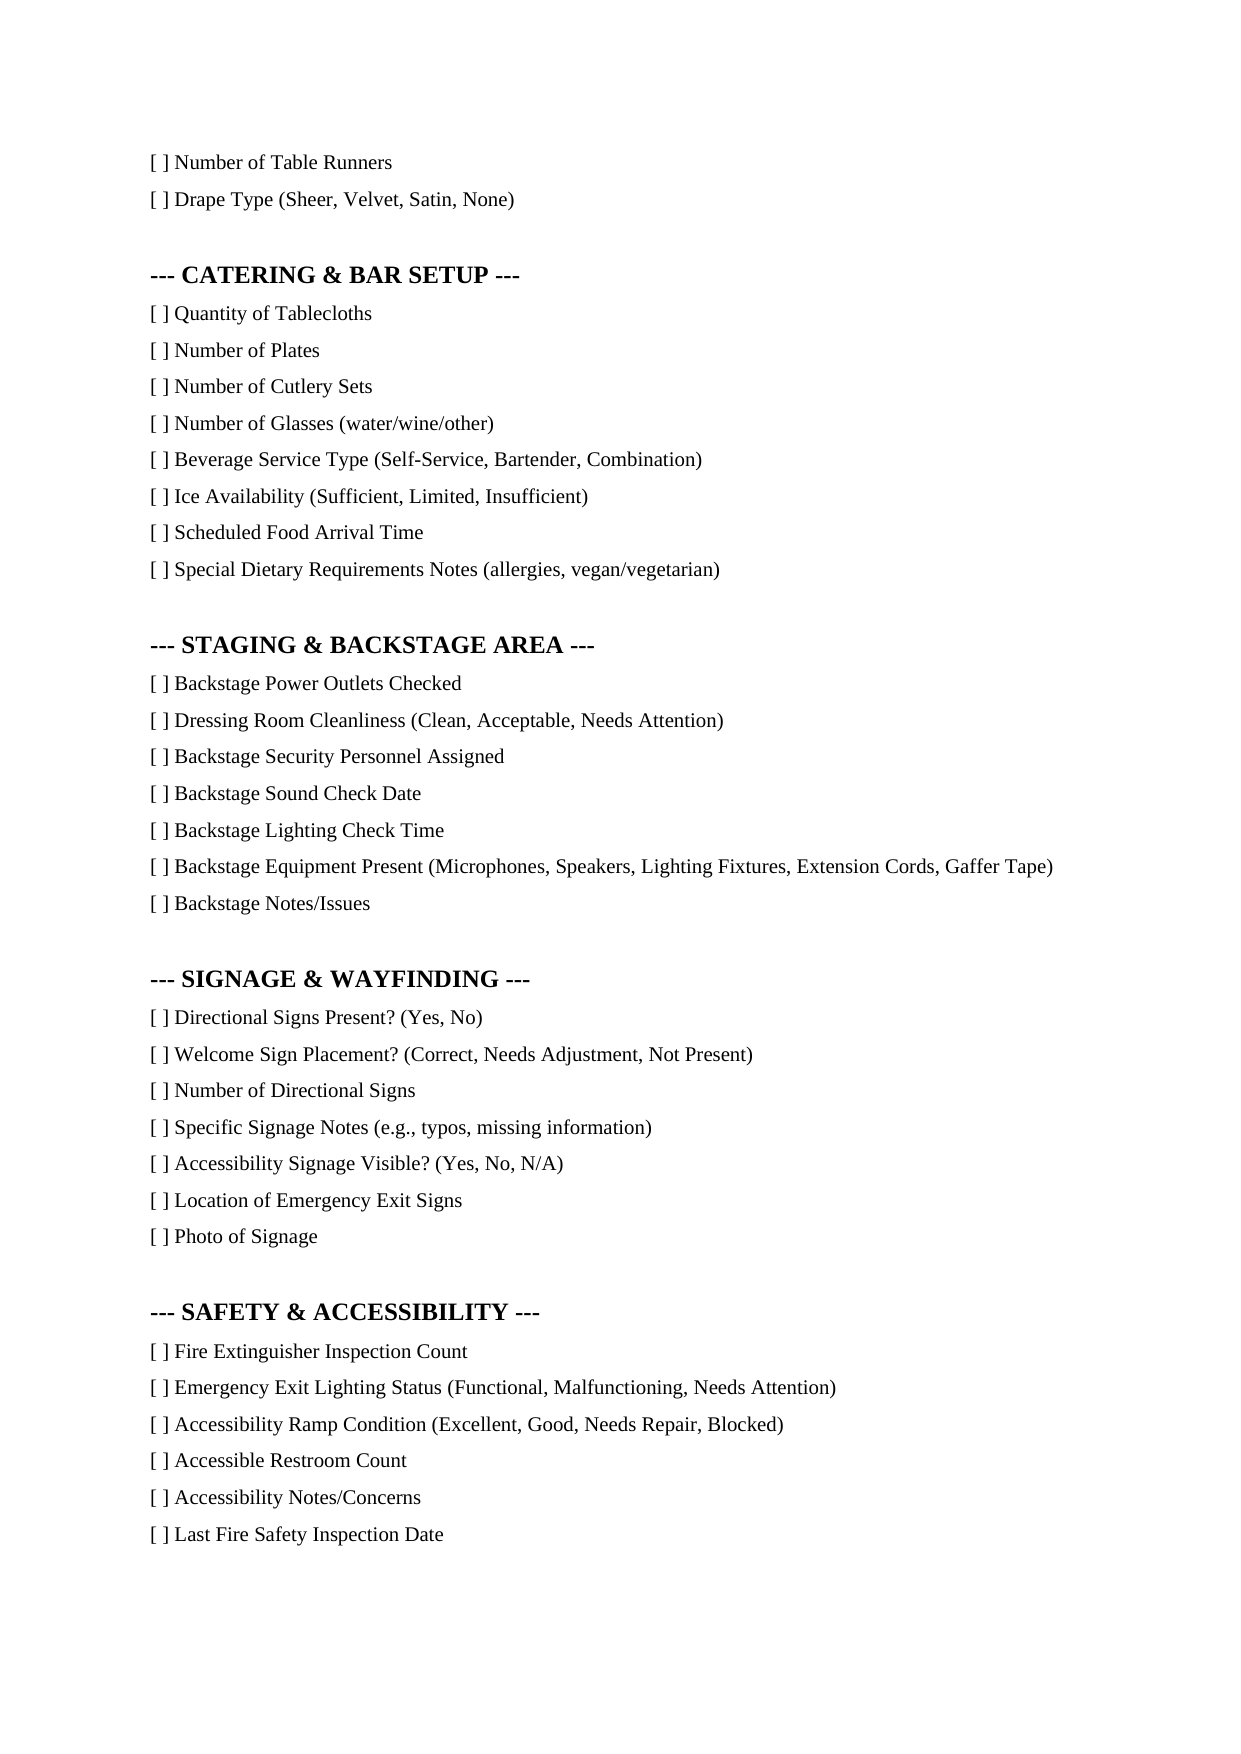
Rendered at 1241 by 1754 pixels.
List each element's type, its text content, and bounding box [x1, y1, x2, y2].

text [ ] Number of Directional Signs [150, 1078, 1090, 1102]
text [ ] Accessibility Ramp Condition (Excellent, Good, Needs Repair, Blocked) [150, 1412, 1090, 1436]
text --- CATERING & BAR SETUP --- [150, 260, 1090, 288]
text [ ] Fire Extinguisher Inspection Count [150, 1339, 1090, 1363]
text [ ] Specific Signage Notes (e.g., typos, missing information) [150, 1115, 1090, 1139]
text [ ] Backstage Security Personnel Assigned [150, 744, 1090, 768]
text [ ] Number of Cutlery Sets [150, 374, 1090, 398]
text [ ] Directional Signs Present? (Yes, No) [150, 1005, 1090, 1029]
text [ ] Welcome Sign Placement? (Correct, Needs Adjustment, Not Present) [150, 1042, 1090, 1066]
text [ ] Accessibility Notes/Concerns [150, 1485, 1090, 1509]
text [ ] Special Dietary Requirements Notes (allergies, vegan/vegetarian) [150, 557, 1090, 581]
text [ ] Backstage Lighting Check Time [150, 817, 1090, 842]
text --- SIGNAGE & WAYFINDING --- [150, 964, 1090, 992]
text [ ] Number of Table Runners [150, 150, 1090, 174]
text [ ] Location of Emergency Exit Signs [150, 1188, 1090, 1212]
text [ ] Drape Type (Sheer, Velvet, Satin, None) [150, 187, 1090, 211]
text [ ] Emergency Exit Lighting Status (Functional, Malfunctioning, Needs Attention) [150, 1375, 1090, 1399]
text [ ] Scheduled Food Arrival Time [150, 520, 1090, 544]
text [ ] Backstage Power Outlets Checked [150, 671, 1090, 695]
text [ ] Accessible Restroom Count [150, 1448, 1090, 1472]
text [ ] Number of Glasses (water/wine/other) [150, 411, 1090, 435]
text --- SAFETY & ACCESSIBILITY --- [150, 1297, 1090, 1326]
text --- STAGING & BACKSTAGE AREA --- [150, 630, 1090, 659]
text [ ] Number of Plates [150, 337, 1090, 362]
text [ ] Beverage Service Type (Self-Service, Bartender, Combination) [150, 447, 1090, 471]
text [ ] Ice Availability (Sufficient, Limited, Insufficient) [150, 484, 1090, 508]
text [ ] Dressing Room Cleanliness (Clean, Acceptable, Needs Attention) [150, 708, 1090, 732]
text [ ] Quantity of Tablecloths [150, 301, 1090, 325]
text [ ] Photo of Signage [150, 1224, 1090, 1248]
text [ ] Accessibility Signage Visible? (Yes, No, N/A) [150, 1151, 1090, 1175]
text [ ] Backstage Equipment Present (Microphones, Speakers, Lighting Fixtures, Extension Cords, Gaffer Tape) [150, 854, 1090, 878]
text [ ] Last Fire Safety Inspection Date [150, 1522, 1090, 1546]
text [ ] Backstage Sound Check Date [150, 781, 1090, 805]
text [ ] Backstage Notes/Issues [150, 891, 1090, 915]
